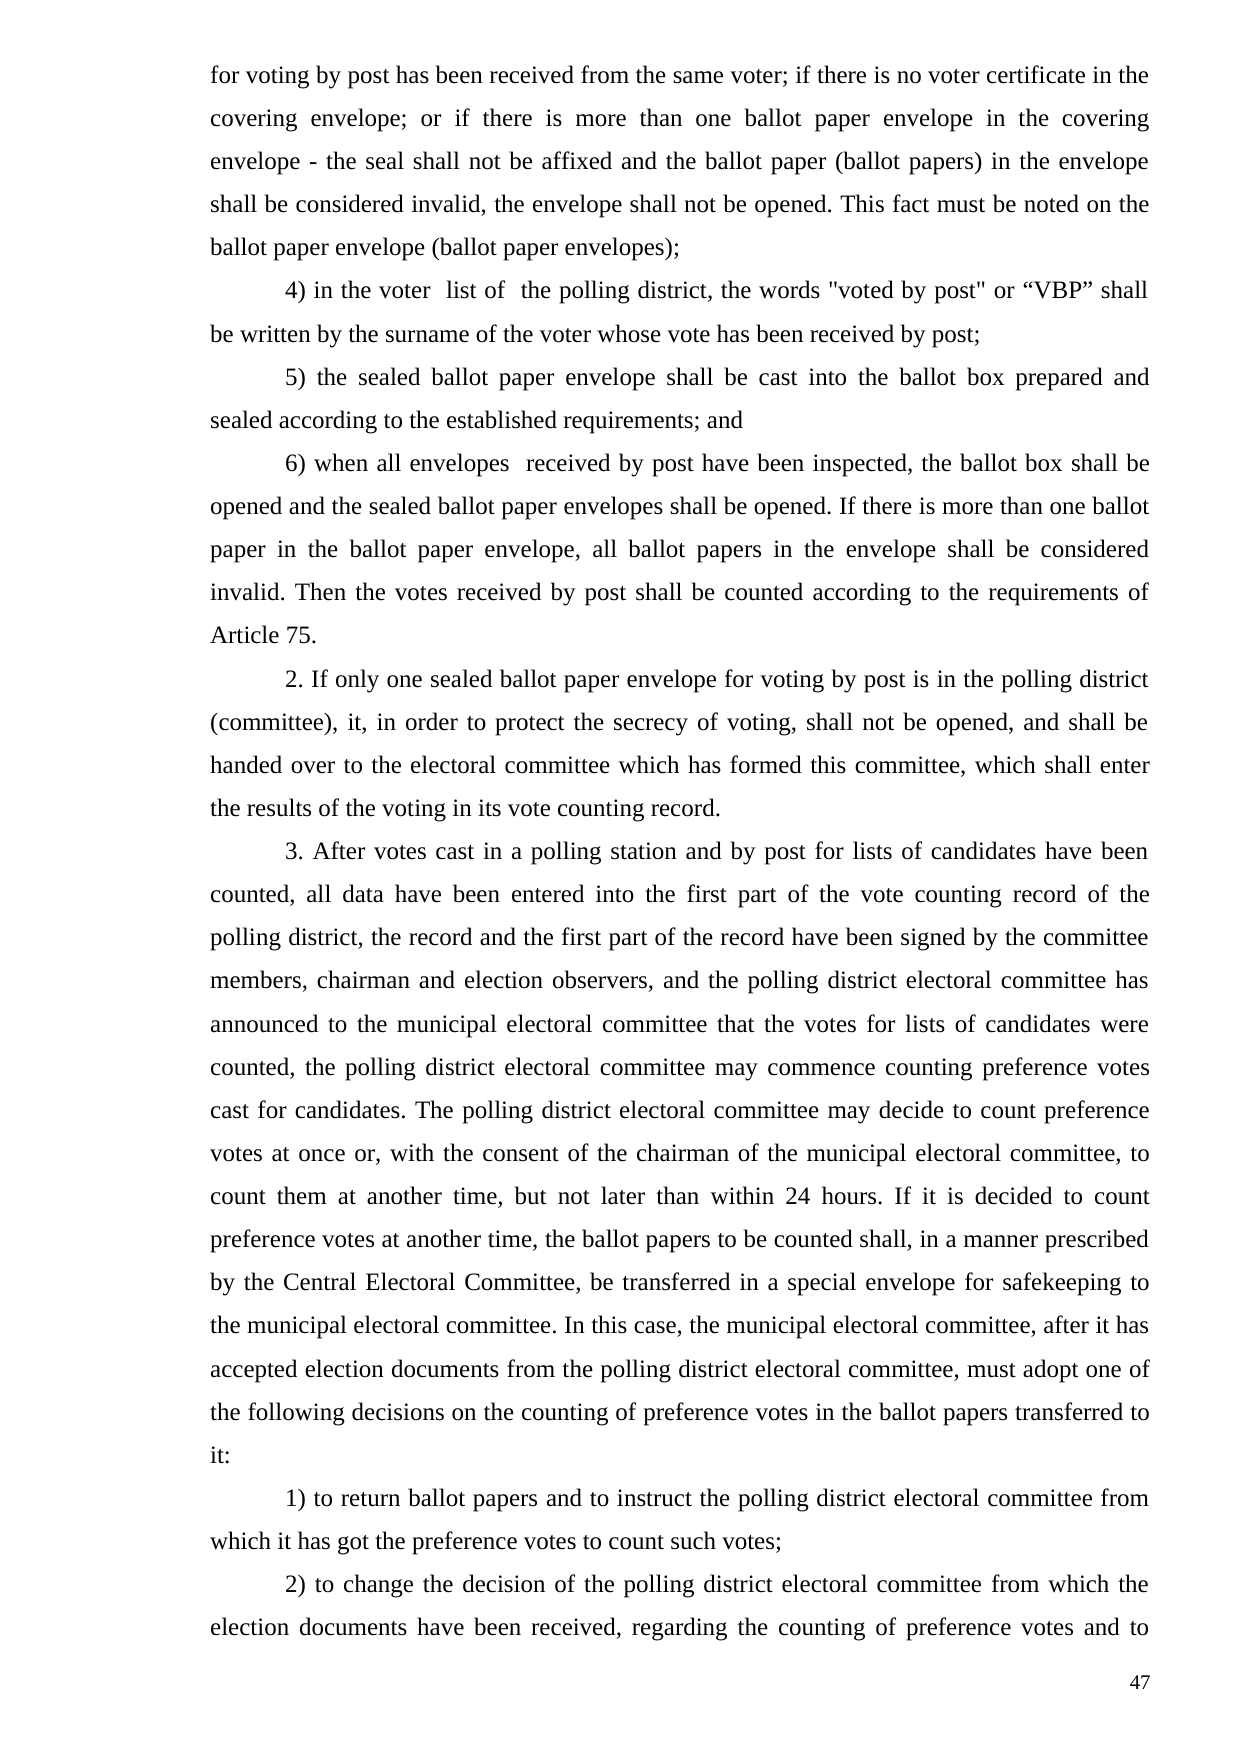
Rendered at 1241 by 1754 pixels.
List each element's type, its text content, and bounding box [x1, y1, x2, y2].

text 5) the sealed ballot paper envelope shall be cast into the ballot box prepared and sealed according to the established requirements; and [210, 362, 1151, 434]
text 6) when all envelopes received by post have been inspected, the ballot box shall be opened and the sealed ballot paper envelopes shall be opened. If there is more than one ballot paper in the ballot paper envelope, all ballot papers in the envelope shall be considered invalid. Then the votes received by post shall be counted according to the requirements of Article 75. [210, 448, 1151, 649]
text for voting by post has been received from the same voter; if there is no voter certificate in the covering envelope; or if there is more than one ballot paper envelope in the covering envelope - the seal shall not be affixed and the ballot paper (ballot papers) in the envelope shall be considered invalid, the envelope shall not be opened. This fact must be noted on the ballot paper envelope (ballot paper envelopes); [210, 60, 1151, 261]
text 1) to return ballot papers and to instruct the polling district electoral committee from which it has got the preference votes to count such votes; [210, 1483, 1151, 1555]
text 2. If only one sealed ballot paper envelope for voting by post is in the polling district (committee), it, in order to protect the secrecy of voting, shall not be opened, and shall be handed over to the electoral committee which has formed this committee, which shall enter the results of the voting in its vote counting record. [210, 664, 1151, 822]
text 3. After votes cast in a polling station and by post for lists of candidates have been counted, all data have been entered into the first part of the vote counting record of the polling district, the record and the first part of the record have been signed by the committee members, chairman and election observers, and the polling district electoral committee has announced to the municipal electoral committee that the votes for lists of candidates were counted, the polling district electoral committee may commence counting preference votes cast for candidates. The polling district electoral committee may decide to count preference votes at once or, with the consent of the chairman of the municipal electoral committee, to count them at another time, but not later than within 24 hours. If it is decided to count preference votes at another time, the ballot papers to be counted shall, in a manner prescribed by the Central Electoral Committee, be transferred in a special envelope for safekeeping to the municipal electoral committee. In this case, the municipal electoral committee, after it has accepted election documents from the polling district electoral committee, must adopt one of the following decisions on the counting of preference votes in the ballot papers transferred to it: [210, 836, 1151, 1469]
text 4) in the voter list of the polling district, the words "voted by post" or “VBP” shall be written by the surname of the voter whose vote has been received by post; [210, 276, 1151, 347]
text 2) to change the decision of the polling district electoral committee from which the election documents have been received, regarding the counting of preference votes and to [210, 1569, 1151, 1641]
